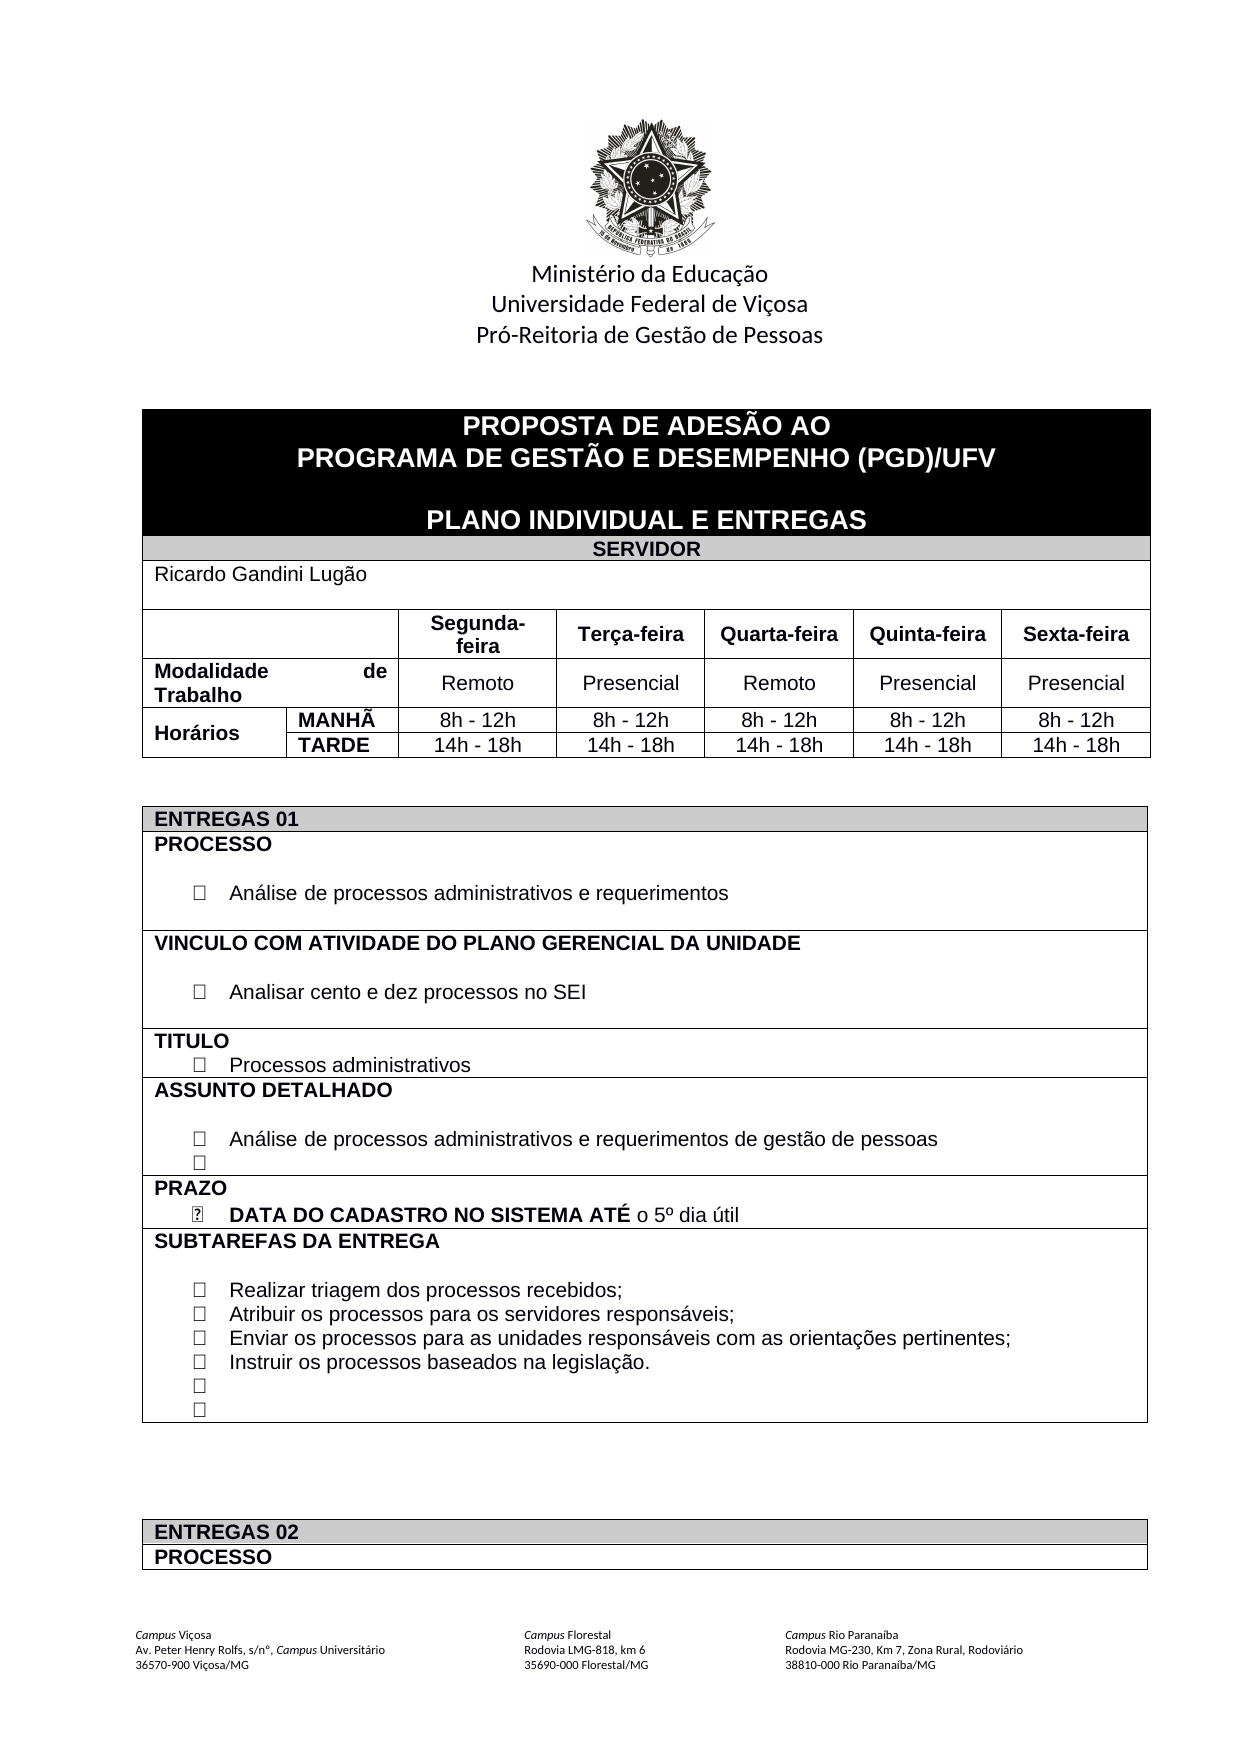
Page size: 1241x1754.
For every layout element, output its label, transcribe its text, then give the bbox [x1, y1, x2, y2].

table_header PROPOSTA DE ADESÃO AO PROGRAMA DE GESTÃO E DESEMPENHO (PGD)/UFV PLANO INDIVIDUAL E ENTREGAS [143, 410, 1150, 535]
table_cell 14h - 18h [399, 733, 556, 757]
table_cell 8h - 12h [854, 708, 1001, 732]
table_cell Presencial [557, 659, 704, 707]
picture [583, 118, 717, 258]
table_cell TARDE [287, 733, 398, 757]
table_cell TITULO Processos administrativos [143, 1029, 1147, 1077]
table_cell SUBTAREFAS DA ENTREGA Realizar triagem dos processos recebidos; Atribuir os processos para os servidores responsáveis; Enviar os processos para as unidades responsáveis com as orientações pertinentes; Instruir os processos baseados na legislação. [143, 1229, 1147, 1422]
table_cell Quinta-feira [854, 610, 1001, 658]
table_cell 14h - 18h [1002, 733, 1150, 757]
table_cell Presencial [1002, 659, 1150, 707]
table_cell 8h - 12h [1002, 708, 1150, 732]
table_cell Remoto [399, 659, 556, 707]
table_cell 14h - 18h [705, 733, 853, 757]
table_cell 8h - 12h [399, 708, 556, 732]
table_cell 14h - 18h [854, 733, 1001, 757]
table_cell Horários [143, 708, 286, 757]
table_cell MANHÃ [287, 708, 398, 732]
table_cell Ricardo Gandini Lugão [143, 561, 1150, 609]
table_cell 8h - 12h [705, 708, 853, 732]
table_cell 8h - 12h [557, 708, 704, 732]
table_cell SERVIDOR [143, 536, 1150, 560]
table_cell Sexta-feira [1002, 610, 1150, 658]
table_cell Modalidade de Trabalho [143, 659, 398, 707]
table_cell Presencial [854, 659, 1001, 707]
table_cell Quarta-feira [705, 610, 853, 658]
table_cell Segunda-feira [399, 610, 556, 658]
table_cell ASSUNTO DETALHADO Análise de processos administrativos e requerimentos de gestão de pessoas [143, 1078, 1147, 1175]
table_header ENTREGAS 02 [143, 1520, 1147, 1543]
table_cell Remoto [705, 659, 853, 707]
table_cell PRAZO DATA DO CADASTRO NO SISTEMA ATÉ o 5º dia útil [143, 1176, 1147, 1228]
table_header ENTREGAS 01 [143, 807, 1147, 831]
table_cell PROCESSO Análise de processos administrativos e requerimentos [143, 832, 1147, 930]
table_cell [143, 610, 398, 658]
table_cell Terça-feira [557, 610, 704, 658]
table_cell 14h - 18h [557, 733, 704, 757]
table_cell PROCESSO Elaboração/revisão/envio de documentos técnicos [143, 1545, 1147, 1568]
table_cell VINCULO COM ATIVIDADE DO PLANO GERENCIAL DA UNIDADE Analisar cento e dez processos no SEI [143, 931, 1147, 1028]
